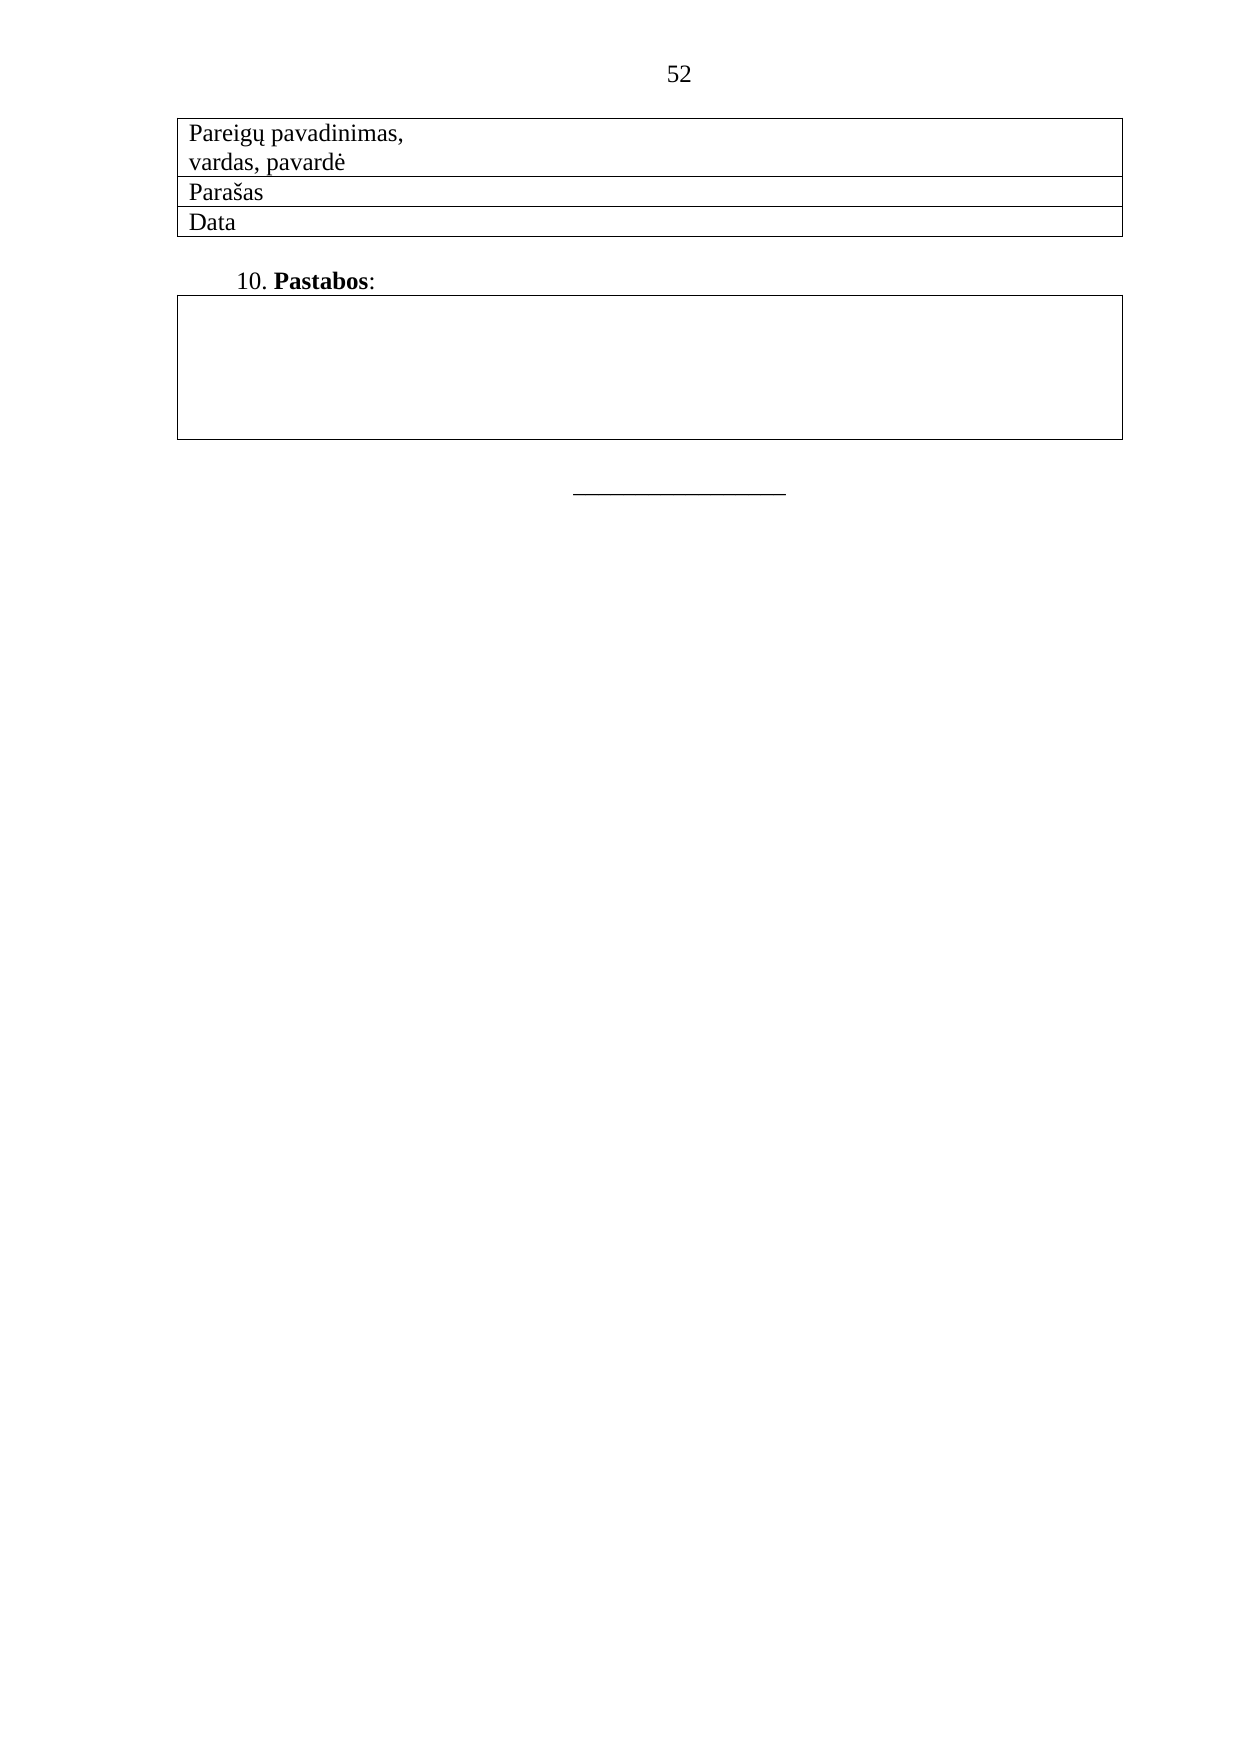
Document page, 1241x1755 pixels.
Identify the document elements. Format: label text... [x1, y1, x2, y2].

table_cell Parašas [178, 177, 1122, 206]
table_cell Data [178, 207, 1122, 236]
text _________________ [177, 469, 1181, 498]
table_header [178, 296, 1122, 439]
table_header Pareigų pavadinimas, vardas, pavardė [178, 119, 1122, 176]
text 10. Pastabos: [177, 266, 1181, 294]
